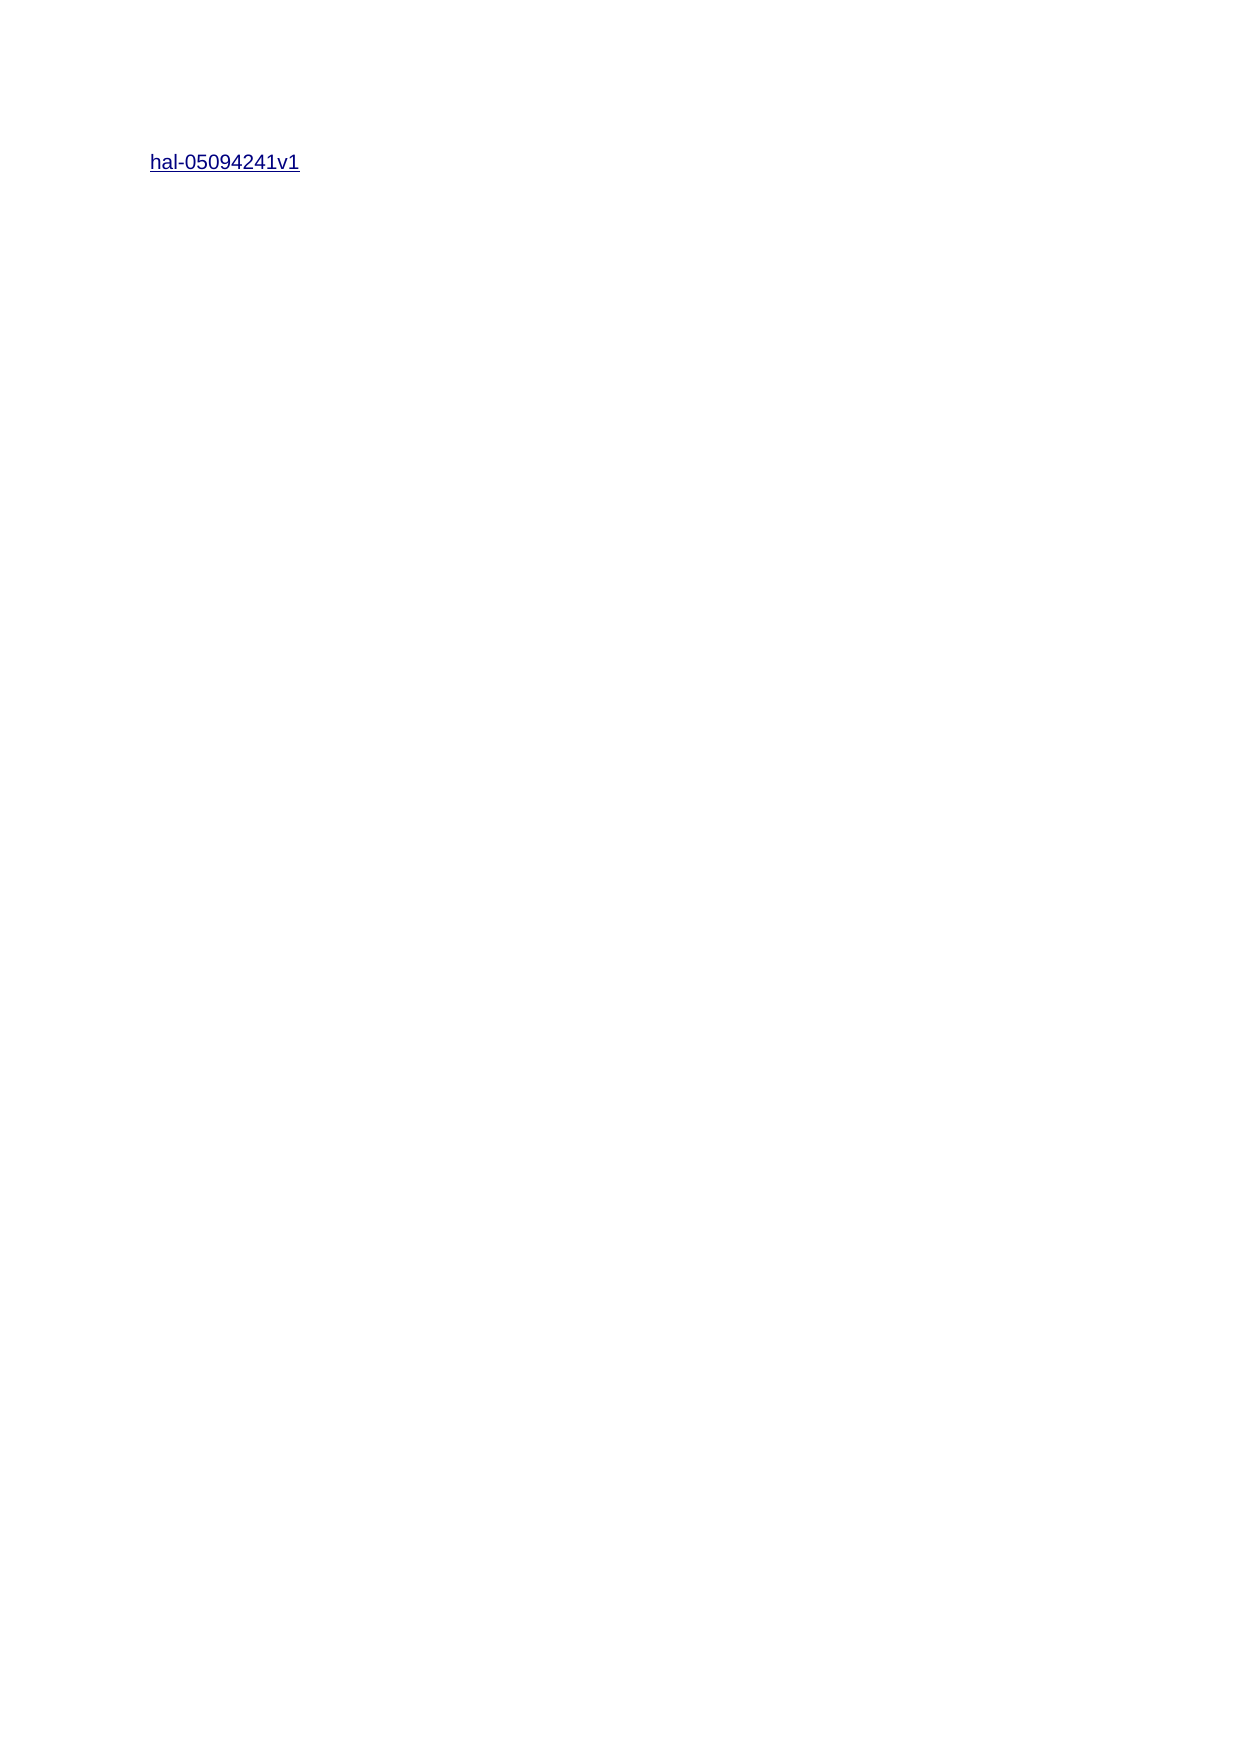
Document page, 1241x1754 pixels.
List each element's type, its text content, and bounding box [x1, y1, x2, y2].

table_header hal-05094241v1 [150, 150, 1090, 174]
